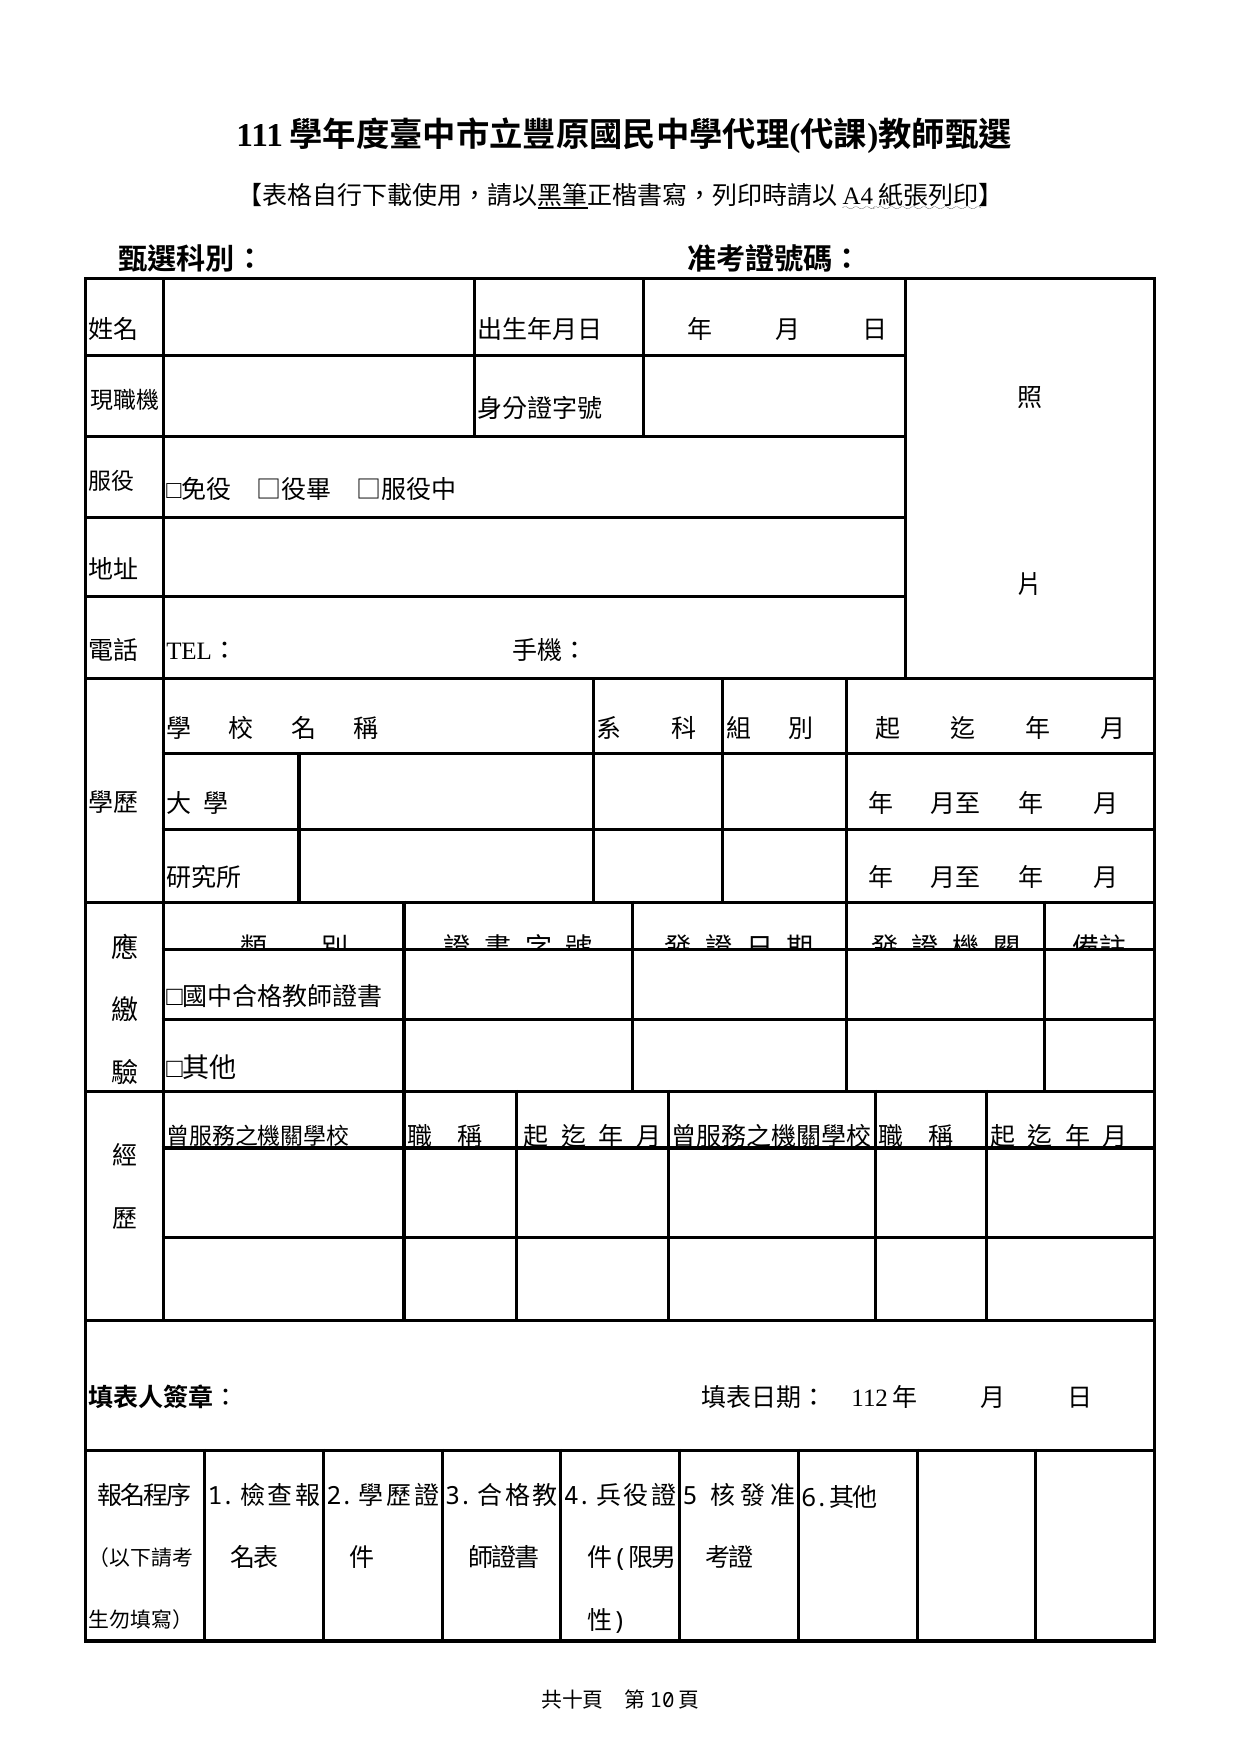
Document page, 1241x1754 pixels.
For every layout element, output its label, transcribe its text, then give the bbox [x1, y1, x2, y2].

table_cell 職 稱 [406, 1093, 515, 1146]
table_cell [848, 951, 1043, 1018]
text 111學年度臺中市立豐原國民中學代理(代課)教師甄選 [118, 90, 1122, 152]
table_cell 職 稱 [877, 1093, 985, 1146]
table_cell 發 證 機 關 [848, 904, 1043, 947]
table_cell 學歷 [87, 680, 162, 901]
table_cell 學 校 名 稱 [165, 680, 592, 752]
table_cell [595, 831, 721, 901]
table_cell [919, 1452, 1034, 1639]
table_cell [634, 951, 845, 1018]
table_cell [165, 1150, 402, 1236]
table_cell TEL： 手機： [165, 598, 904, 677]
table_header 姓名 [87, 280, 162, 354]
table_cell 系 科 [595, 680, 721, 752]
table_cell 6.其他 [800, 1452, 916, 1639]
table_cell 備註 [1046, 904, 1153, 947]
table_cell 5核發准考證 [681, 1452, 797, 1639]
table_cell 現職機關學校 [87, 357, 162, 435]
table_cell [670, 1150, 874, 1236]
table_cell [595, 755, 721, 827]
table_cell 發 證 日 期 [634, 904, 845, 947]
table_cell 應 繳 驗 證 件 [87, 904, 162, 1090]
table_cell □其他 [165, 1021, 402, 1090]
table_cell 起 迄 年 月 [518, 1093, 667, 1146]
table_cell [1046, 951, 1153, 1018]
table_cell [165, 357, 473, 435]
text 甄選科別： 准考證號碼： [118, 215, 1122, 277]
table_cell [406, 951, 631, 1018]
table_cell 年 月至 年 月 [848, 755, 1153, 827]
text 【表格自行下載使用，請以黑筆正楷書寫，列印時請以A4紙張列印】 [118, 152, 1122, 215]
table_cell 年 月至 年 月 [848, 831, 1153, 901]
table_cell 地址 [87, 519, 162, 595]
table_cell 填表人簽章： 填表日期： 112年 月 日 [87, 1322, 1153, 1449]
table_cell 電話 [87, 598, 162, 677]
table_cell [645, 357, 904, 435]
table_cell [634, 1021, 845, 1090]
table_cell 研究所 [165, 831, 297, 901]
table_cell □免役 □役畢 □服役中 [165, 438, 904, 516]
table_cell [724, 755, 845, 827]
table_cell 曾服務之機關學校 [165, 1093, 402, 1146]
table_header 年 月 日 [645, 280, 904, 354]
table_cell [406, 1239, 515, 1319]
table_header 照 片 [907, 280, 1153, 677]
table_cell [848, 1021, 1043, 1090]
table_cell 起 迄 年 月 [848, 680, 1153, 752]
table_header [165, 280, 473, 354]
table_cell [724, 831, 845, 901]
table_cell [518, 1150, 667, 1236]
table_cell 2.學歷證件 [325, 1452, 441, 1639]
table_cell [1037, 1452, 1153, 1639]
table_cell 3.合格教師證書 [444, 1452, 559, 1639]
table_cell [988, 1239, 1153, 1319]
table_cell 身分證字號 [476, 357, 642, 435]
table_cell [406, 1150, 515, 1236]
table_cell 證 書 字 號 [406, 904, 631, 947]
table_cell [670, 1239, 874, 1319]
table_cell 類 別 [165, 904, 402, 947]
table_cell [877, 1150, 985, 1236]
table_cell 起 迄 年 月 [988, 1093, 1153, 1146]
table_cell 報名程序 （以下請考生勿填寫） [87, 1452, 203, 1639]
table_cell [165, 1239, 402, 1319]
table_cell [877, 1239, 985, 1319]
table_cell [165, 519, 904, 595]
table_cell [301, 755, 592, 827]
table_cell 組 別 [724, 680, 845, 752]
table_cell [1046, 1021, 1153, 1090]
table_cell [518, 1239, 667, 1319]
table_cell □國中合格教師證書 [165, 951, 402, 1018]
table_cell 大 學 [165, 755, 297, 827]
table_header 出生年月日 [476, 280, 642, 354]
table_cell 服役 情形 [87, 438, 162, 516]
table_cell 4.兵役證件(限男性) [562, 1452, 678, 1639]
table_cell [301, 831, 592, 901]
table_cell [406, 1021, 631, 1090]
table_cell [988, 1150, 1153, 1236]
table_cell 經 歷 [87, 1093, 162, 1319]
table_cell 1.檢查報名表 [206, 1452, 322, 1639]
table_cell 曾服務之機關學校 [670, 1093, 874, 1146]
